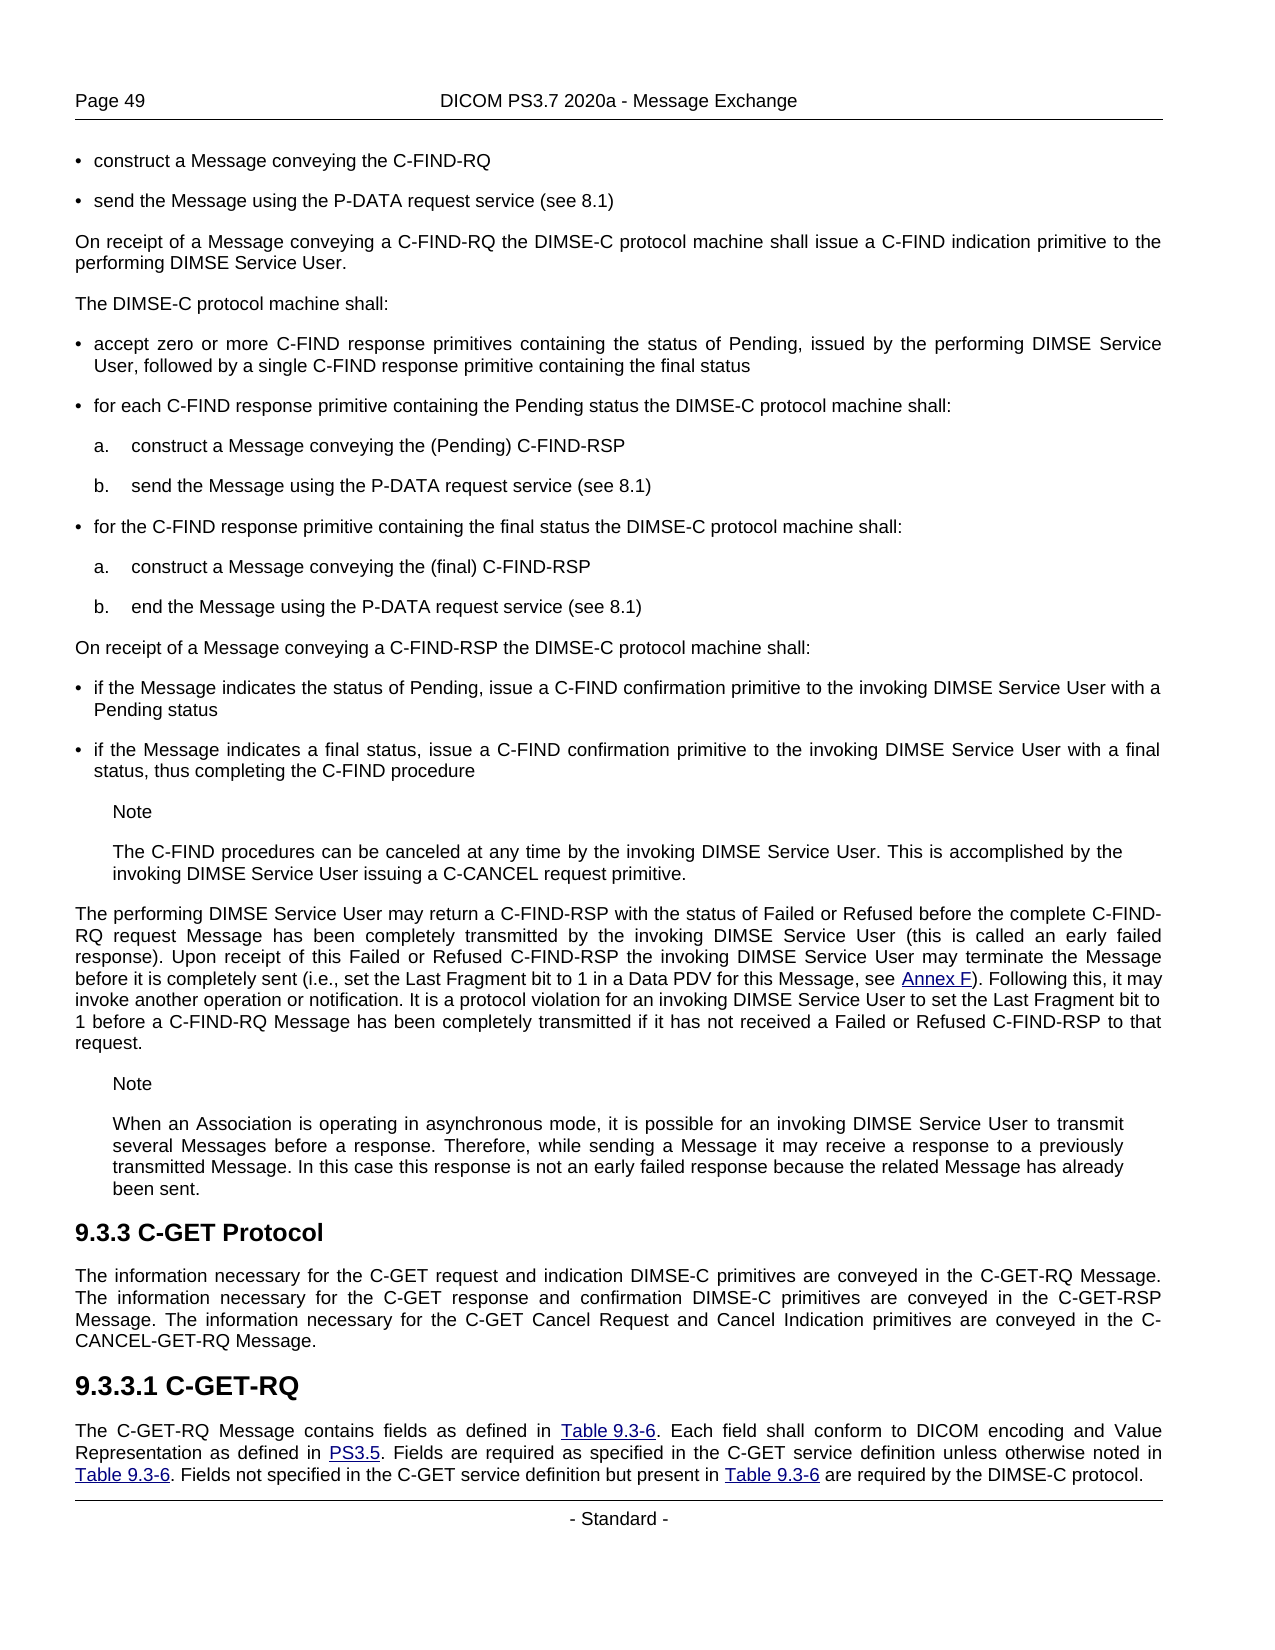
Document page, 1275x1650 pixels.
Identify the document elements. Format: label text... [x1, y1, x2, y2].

text b. send the Message using the P-DATA request service (see 8.1) [94, 475, 1162, 497]
text 9.3.3 C-GET Protocol [75, 1218, 1162, 1247]
text • if the Message indicates the status of Pending, issue a C-FIND confirmation primitive to the invoking DIMSE Service User with a Pending status [75, 677, 1162, 720]
text a. construct a Message conveying the (Pending) C-FIND-RSP [94, 435, 1162, 457]
text Note [112, 801, 1125, 822]
text 9.3.3.1 C-GET-RQ [75, 1370, 1162, 1402]
text • construct a Message conveying the C-FIND-RQ [75, 150, 1162, 172]
text On receipt of a Message conveying a C-FIND-RSP the DIMSE-C protocol machine shall: [75, 637, 1162, 658]
text The C-FIND procedures can be canceled at any time by the invoking DIMSE Service User. This is accomplished by the invoking DIMSE Service User issuing a C-CANCEL request primitive. [112, 841, 1125, 884]
text • for the C-FIND response primitive containing the final status the DIMSE-C protocol machine shall: [75, 516, 1162, 537]
text • if the Message indicates a final status, issue a C-FIND confirmation primitive to the invoking DIMSE Service User with a final status, thus completing the C-FIND procedure [75, 739, 1162, 782]
text The performing DIMSE Service User may return a C-FIND-RSP with the status of Failed or Refused before the complete C-FIND-RQ request Message has been completely transmitted by the invoking DIMSE Service User (this is called an early failed response). Upon receipt of this Failed or Refused C-FIND-RSP the invoking DIMSE Service User may terminate the Message before it is completely sent (i.e., set the Last Fragment bit to 1 in a Data PDV for this Message, see Annex F). Following this, it may invoke another operation or notification. It is a protocol violation for an invoking DIMSE Service User to set the Last Fragment bit to 1 before a C-FIND-RQ Message has been completely transmitted if it has not received a Failed or Refused C-FIND-RSP to that request. [75, 903, 1162, 1054]
text Note [112, 1072, 1125, 1094]
text a. construct a Message conveying the (final) C-FIND-RSP [94, 556, 1162, 577]
text When an Association is operating in asynchronous mode, it is possible for an invoking DIMSE Service User to transmit several Messages before a response. Therefore, while sending a Message it may receive a response to a previously transmitted Message. In this case this response is not an early failed response because the related Message has already been sent. [112, 1113, 1125, 1199]
text The information necessary for the C-GET request and indication DIMSE-C primitives are conveyed in the C-GET-RQ Message. The information necessary for the C-GET response and confirmation DIMSE-C primitives are conveyed in the C-GET-RSP Message. The information necessary for the C-GET Cancel Request and Cancel Indication primitives are conveyed in the C-CANCEL-GET-RQ Message. [75, 1265, 1162, 1352]
text b. end the Message using the P-DATA request service (see 8.1) [94, 596, 1162, 618]
text The C-GET-RQ Message contains fields as defined in Table 9.3-6. Each field shall conform to DICOM encoding and Value Representation as defined in PS3.5. Fields are required as specified in the C-GET service definition unless otherwise noted in Table 9.3-6. Fields not specified in the C-GET service definition but present in Table 9.3-6 are required by the DIMSE-C protocol. [75, 1420, 1162, 1485]
text • send the Message using the P-DATA request service (see 8.1) [75, 190, 1162, 212]
text The DIMSE-C protocol machine shall: [75, 292, 1162, 314]
text • accept zero or more C-FIND response primitives containing the status of Pending, issued by the performing DIMSE Service User, followed by a single C-FIND response primitive containing the final status [75, 333, 1162, 376]
text On receipt of a Message conveying a C-FIND-RQ the DIMSE-C protocol machine shall issue a C-FIND indication primitive to the performing DIMSE Service User. [75, 231, 1162, 274]
text • for each C-FIND response primitive containing the Pending status the DIMSE-C protocol machine shall: [75, 395, 1162, 416]
